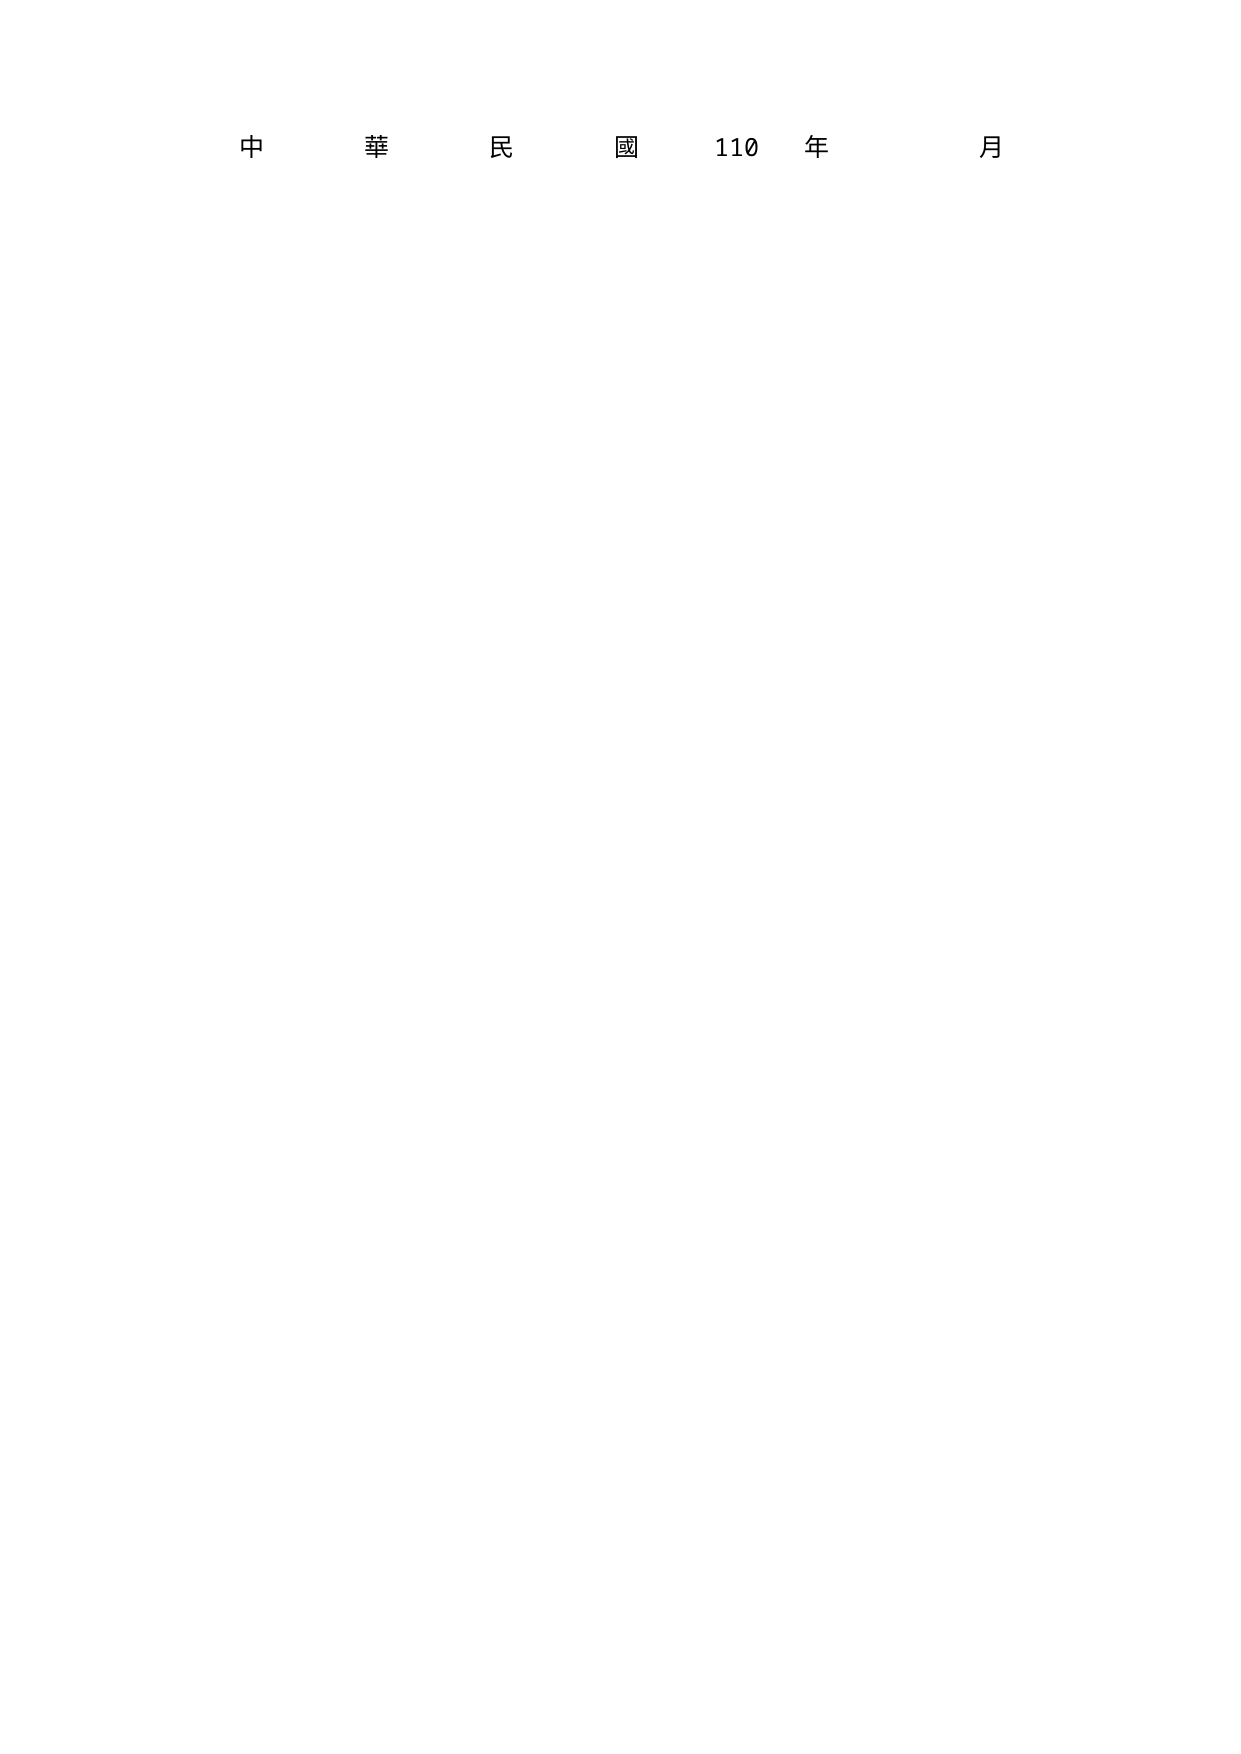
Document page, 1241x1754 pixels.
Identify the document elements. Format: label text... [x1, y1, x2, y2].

text 中 華 民 國 110 年 月 [113, 127, 1128, 163]
